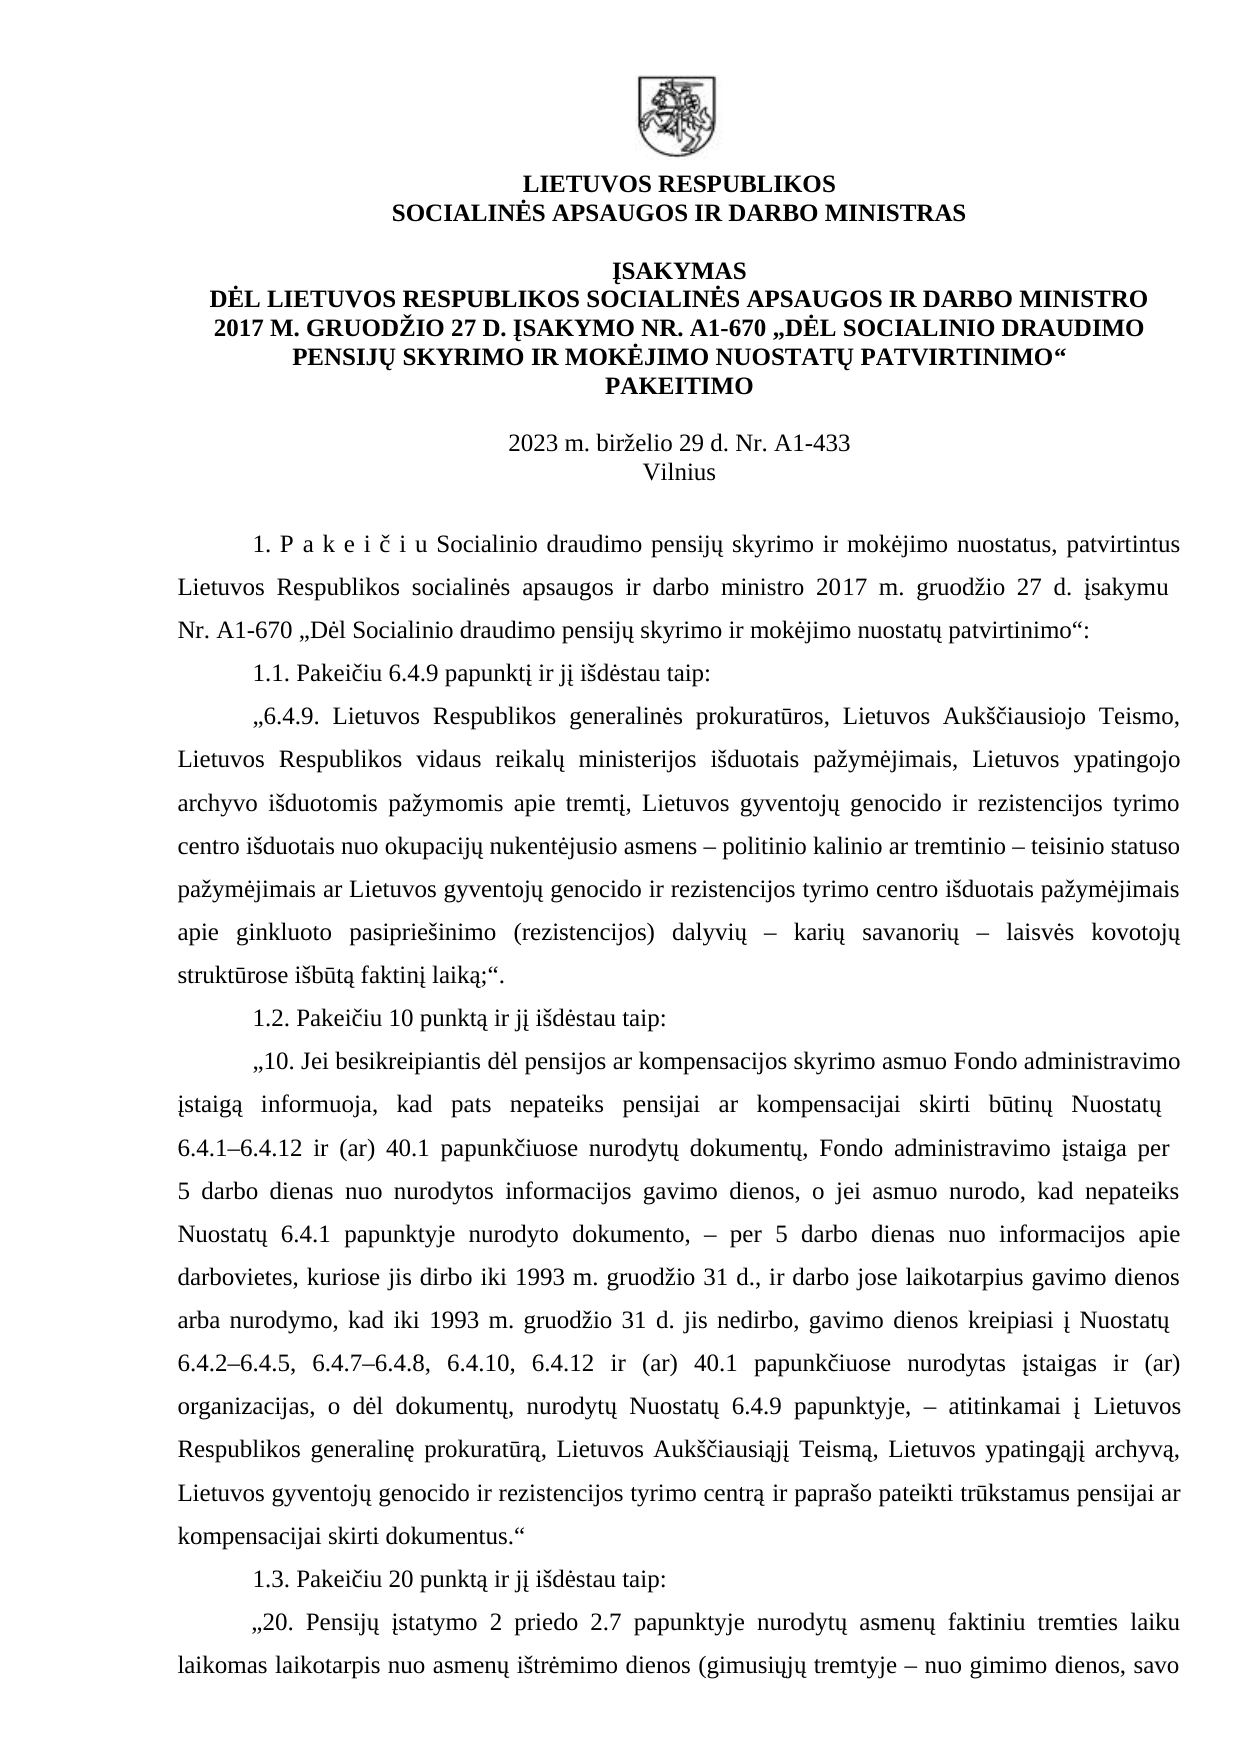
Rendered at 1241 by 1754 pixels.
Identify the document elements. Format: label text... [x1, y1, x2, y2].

text 1.2. Pakeičiu 10 punktą ir jį išdėstau taip: [177, 1003, 1181, 1032]
text SOCIALINĖS APSAUGOS IR DARBO MINISTRAS [177, 198, 1181, 227]
text „6.4.9. Lietuvos Respublikos generalinės prokuratūros, Lietuvos Aukščiausiojo Teismo, Lietuvos Respublikos vidaus reikalų ministerijos išduotais pažymėjimais, Lietuvos ypatingojo archyvo išduotomis pažymomis apie tremtį, Lietuvos gyventojų genocido ir rezistencijos tyrimo centro išduotais nuo okupacijų nukentėjusio asmens – politinio kalinio ar tremtinio – teisinio statuso pažymėjimais ar Lietuvos gyventojų genocido ir rezistencijos tyrimo centro išduotais pažymėjimais apie ginkluoto pasipriešinimo (rezistencijos) dalyvių – karių savanorių – laisvės kovotojų struktūrose išbūtą faktinį laiką;“. [177, 701, 1181, 989]
text „10. Jei besikreipiantis dėl pensijos ar kompensacijos skyrimo asmuo Fondo administravimo įstaigą informuoja, kad pats nepateiks pensijai ar kompensacijai skirti būtinų Nuostatų 6.4.1–6.4.12 ir (ar) 40.1 papunkčiuose nurodytų dokumentų, Fondo administravimo įstaiga per 5 darbo dienas nuo nurodytos informacijos gavimo dienos, o jei asmuo nurodo, kad nepateiks Nuostatų 6.4.1 papunktyje nurodyto dokumento, – per 5 darbo dienas nuo informacijos apie darbovietes, kuriose jis dirbo iki 1993 m. gruodžio 31 d., ir darbo jose laikotarpius gavimo dienos arba nurodymo, kad iki 1993 m. gruodžio 31 d. jis nedirbo, gavimo dienos kreipiasi į Nuostatų 6.4.2–6.4.5, 6.4.7–6.4.8, 6.4.10, 6.4.12 ir (ar) 40.1 papunkčiuose nurodytas įstaigas ir (ar) organizacijas, o dėl dokumentų, nurodytų Nuostatų 6.4.9 papunktyje, – atitinkamai į Lietuvos Respublikos generalinę prokuratūrą, Lietuvos Aukščiausiąjį Teismą, Lietuvos ypatingąjį archyvą, Lietuvos gyventojų genocido ir rezistencijos tyrimo centrą ir paprašo pateikti trūkstamus pensijai ar kompensacijai skirti dokumentus.“ [177, 1046, 1181, 1549]
text „20. Pensijų įstatymo 2 priedo 2.7 papunktyje nurodytų asmenų faktiniu tremties laiku laikomas laikotarpis nuo asmenų ištrėmimo dienos (gimusiųjų tremtyje – nuo gimimo dienos, savo [177, 1607, 1181, 1679]
text 1.3. Pakeičiu 20 punktą ir jį išdėstau taip: [177, 1564, 1181, 1593]
text Vilnius [177, 457, 1181, 486]
text LIETUVOS RESPUBLIKOS [177, 169, 1181, 198]
text ĮSAKYMAS [177, 256, 1181, 284]
text DĖL LIETUVOS RESPUBLIKOS SOCIALINĖS APSAUGOS IR DARBO MINISTRO 2017 M. GRUODŽIO 27 D. ĮSAKYMO NR. A1-670 „DĖL SOCIALINIO DRAUDIMO PENSIJŲ SKYRIMO IR MOKĖJIMO NUOSTATŲ PATVIRTINIMO“ [177, 284, 1181, 371]
text 1. P a k e i č i u Socialinio draudimo pensijų skyrimo ir mokėjimo nuostatus, patvirtintus Lietuvos Respublikos socialinės apsaugos ir darbo ministro 2017 m. gruodžio 27 d. įsakymu Nr. A1-670 „Dėl Socialinio draudimo pensijų skyrimo ir mokėjimo nuostatų patvirtinimo“: [177, 529, 1181, 644]
text 2023 m. birželio 29 d. Nr. A1-433 [177, 428, 1181, 457]
text 1.1. Pakeičiu 6.4.9 papunktį ir jį išdėstau taip: [252, 658, 1181, 687]
text PAKEITIMO [177, 371, 1181, 399]
